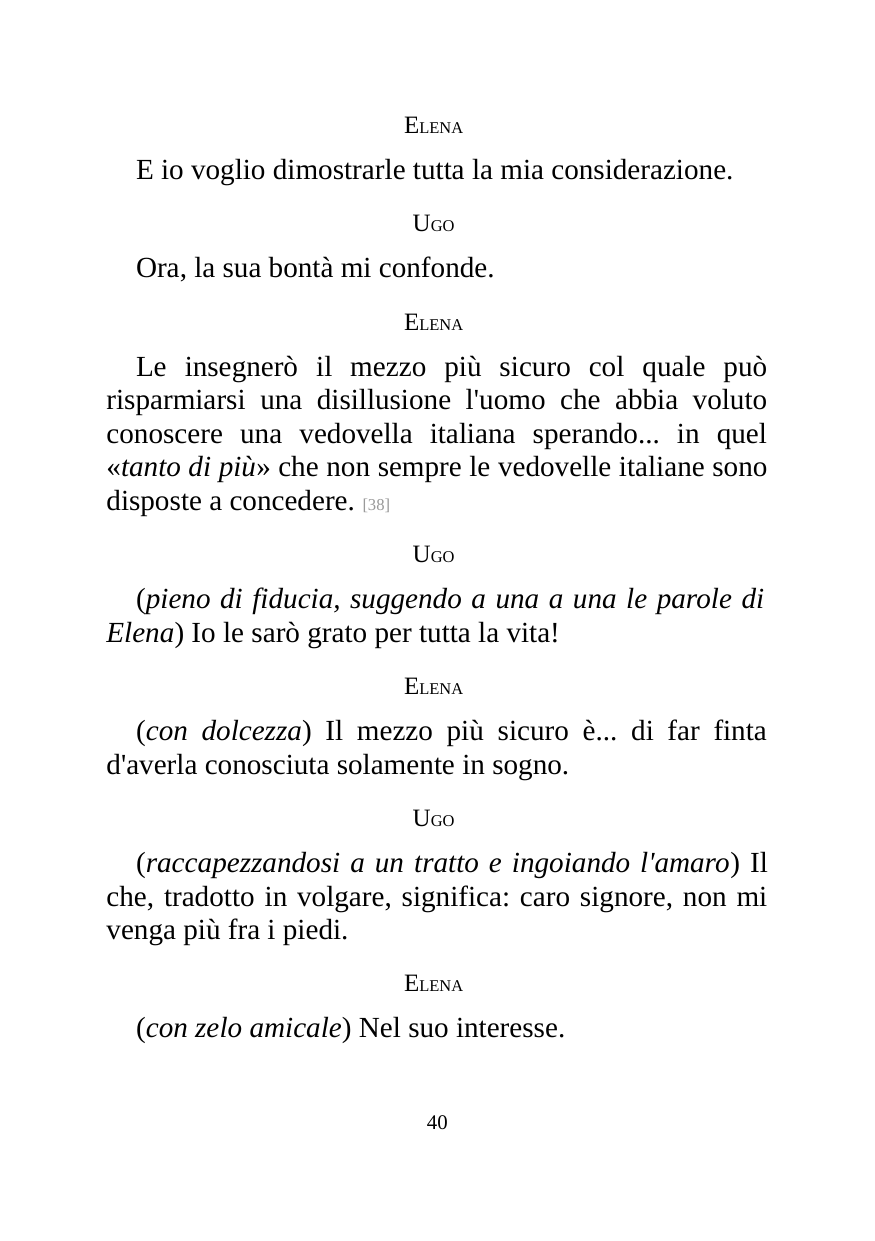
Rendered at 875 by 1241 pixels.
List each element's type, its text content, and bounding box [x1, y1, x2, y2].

text Elena [106, 303, 768, 336]
text Elena [106, 106, 768, 140]
text Ugo [106, 535, 768, 569]
text Ugo [106, 204, 768, 238]
text (con dolcezza) Il mezzo più sicuro è... di far finta d'averla conosciuta solamente in sogno. [106, 713, 768, 780]
text E io voglio dimostrarle tutta la mia considerazione. [106, 152, 768, 186]
text Elena [106, 667, 768, 701]
text Elena [106, 964, 768, 998]
text (pieno di fiducia, suggendo a una a una le parole di Elena) Io le sarò grato per tutta la vita! [106, 581, 768, 648]
text (con zelo amicale) Nel suo interesse. [106, 1011, 768, 1044]
text Ugo [106, 799, 768, 833]
text Le insegnerò il mezzo più sicuro col quale può risparmiarsi una disillusione l'uomo che abbia voluto conoscere una vedovella italiana sperando... in quel «tanto di più» che non sempre le vedovelle italiane sono disposte a concedere. [38] [106, 349, 768, 517]
text (raccapezzandosi a un tratto e ingoiando l'amaro) Il che, tradotto in volgare, significa: caro signore, non mi venga più fra i piedi. [106, 845, 768, 946]
text Ora, la sua bontà mi confonde. [106, 251, 768, 284]
